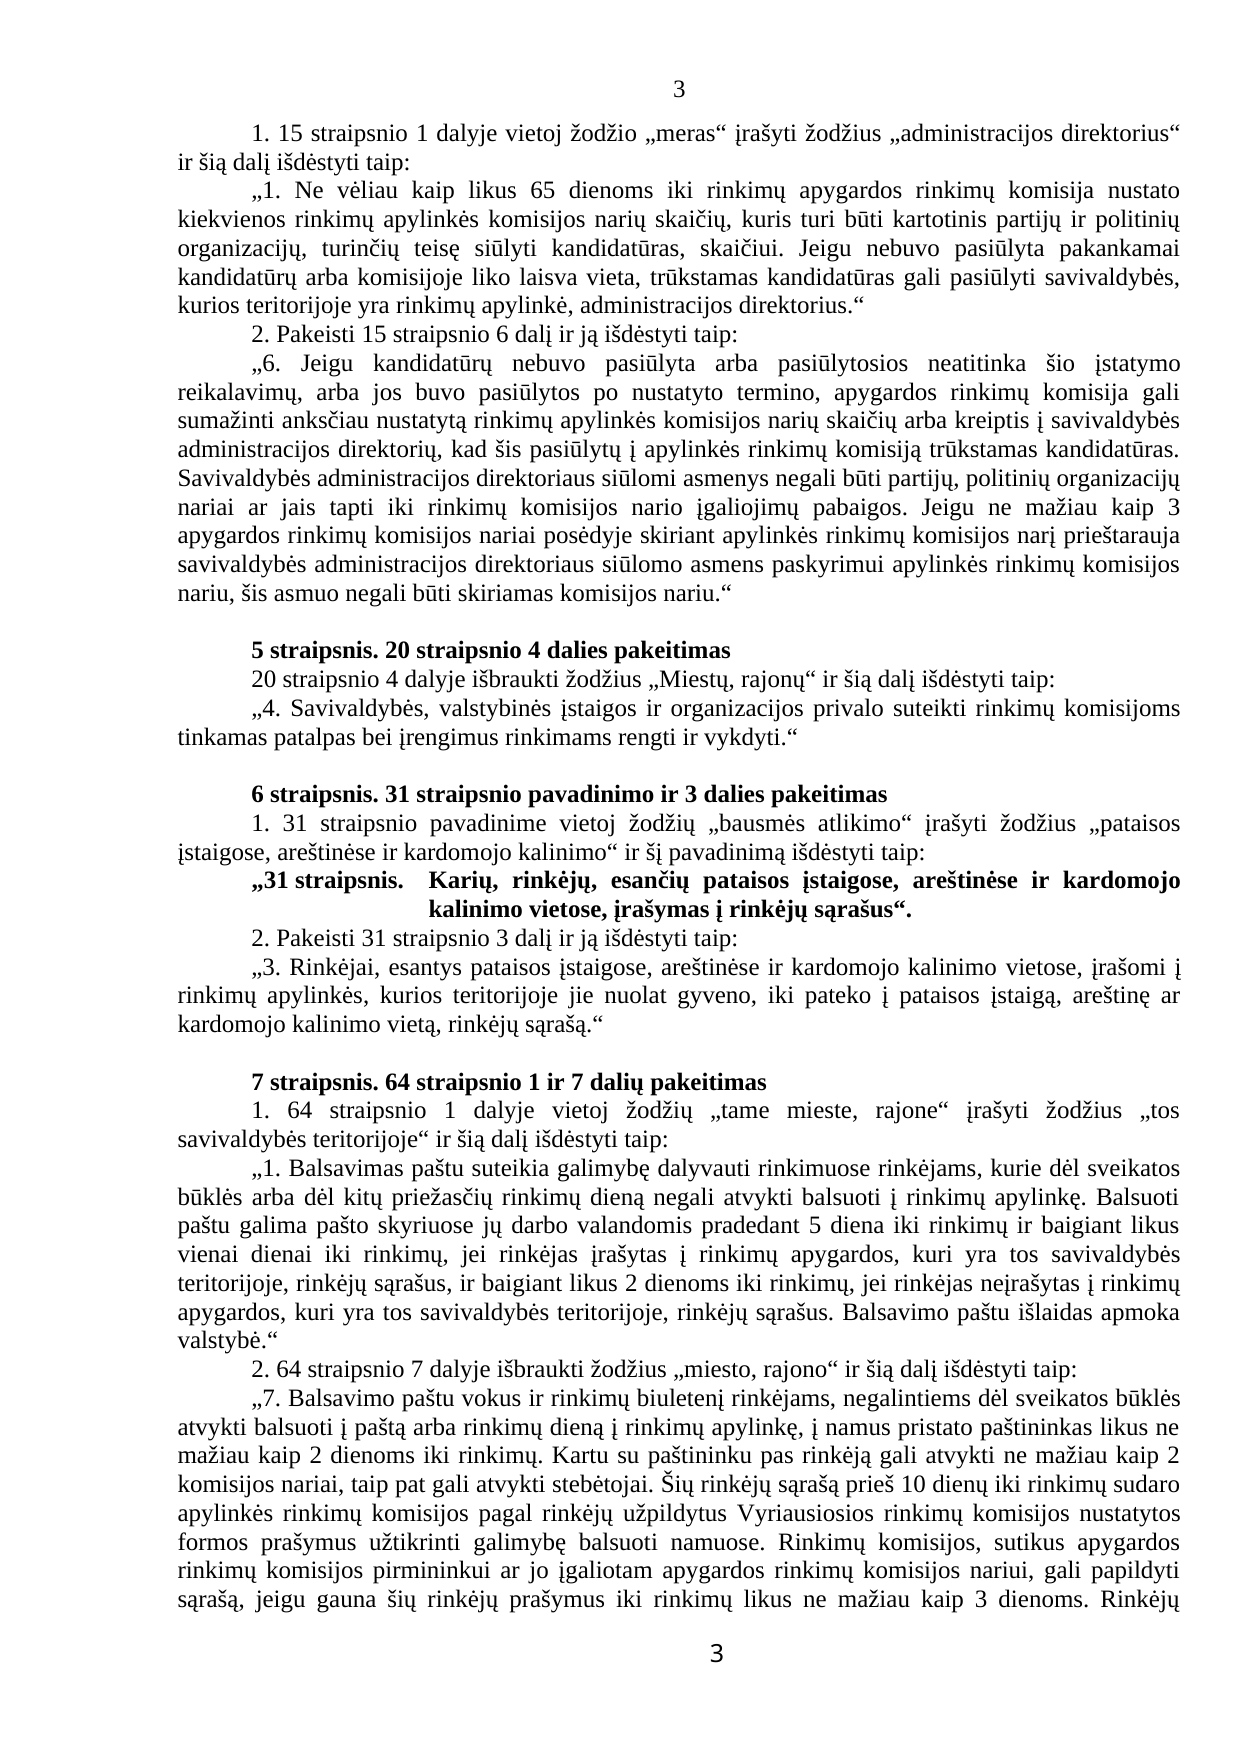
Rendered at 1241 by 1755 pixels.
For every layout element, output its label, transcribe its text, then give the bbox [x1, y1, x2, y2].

text 2. Pakeisti 31 straipsnio 3 dalį ir ją išdėstyti taip: [177, 923, 1181, 952]
text 20 straipsnio 4 dalyje išbraukti žodžius „Miestų, rajonų“ ir šią dalį išdėstyti taip: [177, 664, 1181, 693]
text 5 straipsnis. 20 straipsnio 4 dalies pakeitimas [177, 636, 1181, 664]
text 7 straipsnis. 64 straipsnio 1 ir 7 dalių pakeitimas [177, 1067, 1181, 1096]
text 1. 15 straipsnio 1 dalyje vietoj žodžio „meras“ įrašyti žodžius „administracijos direktorius“ ir šią dalį išdėstyti taip: [177, 118, 1181, 176]
text „6. Jeigu kandidatūrų nebuvo pasiūlyta arba pasiūlytosios neatitinka šio įstatymo reikalavimų, arba jos buvo pasiūlytos po nustatyto termino, apygardos rinkimų komisija gali sumažinti anksčiau nustatytą rinkimų apylinkės komisijos narių skaičių arba kreiptis į savivaldybės administracijos direktorių, kad šis pasiūlytų į apylinkės rinkimų komisiją trūkstamas kandidatūras. Savivaldybės administracijos direktoriaus siūlomi asmenys negali būti partijų, politinių organizacijų nariai ar jais tapti iki rinkimų komisijos nario įgaliojimų pabaigos. Jeigu ne mažiau kaip 3 apygardos rinkimų komisijos nariai posėdyje skiriant apylinkės rinkimų komisijos narį prieštarauja savivaldybės administracijos direktoriaus siūlomo asmens paskyrimui apylinkės rinkimų komisijos nariu, šis asmuo negali būti skiriamas komisijos nariu.“ [177, 348, 1181, 607]
text 6 straipsnis. 31 straipsnio pavadinimo ir 3 dalies pakeitimas [177, 779, 1181, 808]
text 1. 31 straipsnio pavadinime vietoj žodžių „bausmės atlikimo“ įrašyti žodžius „pataisos įstaigose, areštinėse ir kardomojo kalinimo“ ir šį pavadinimą išdėstyti taip: [177, 808, 1181, 866]
text 2. Pakeisti 15 straipsnio 6 dalį ir ją išdėstyti taip: [177, 319, 1181, 348]
text 1. 64 straipsnio 1 dalyje vietoj žodžių „tame mieste, rajone“ įrašyti žodžius „tos savivaldybės teritorijoje“ ir šią dalį išdėstyti taip: [177, 1096, 1181, 1153]
text 2. 64 straipsnio 7 dalyje išbraukti žodžius „miesto, rajono“ ir šią dalį išdėstyti taip: [177, 1354, 1181, 1383]
text „7. Balsavimo paštu vokus ir rinkimų biuletenį rinkėjams, negalintiems dėl sveikatos būklės atvykti balsuoti į paštą arba rinkimų dieną į rinkimų apylinkę, į namus pristato paštininkas likus ne mažiau kaip 2 dienoms iki rinkimų. Kartu su paštininku pas rinkėją gali atvykti ne mažiau kaip 2 komisijos nariai, taip pat gali atvykti stebėtojai. Šių rinkėjų sąrašą prieš 10 dienų iki rinkimų sudaro apylinkės rinkimų komisijos pagal rinkėjų užpildytus Vyriausiosios rinkimų komisijos nustatytos formos prašymus užtikrinti galimybę balsuoti namuose. Rinkimų komisijos, sutikus apygardos rinkimų komisijos pirmininkui ar jo įgaliotam apygardos rinkimų komisijos nariui, gali papildyti sąrašą, jeigu gauna šių rinkėjų prašymus iki rinkimų likus ne mažiau kaip 3 dienoms. Rinkėjų [177, 1383, 1181, 1613]
text „1. Ne vėliau kaip likus 65 dienoms iki rinkimų apygardos rinkimų komisija nustato kiekvienos rinkimų apylinkės komisijos narių skaičių, kuris turi būti kartotinis partijų ir politinių organizacijų, turinčių teisę siūlyti kandidatūras, skaičiui. Jeigu nebuvo pasiūlyta pakankamai kandidatūrų arba komisijoje liko laisva vieta, trūkstamas kandidatūras gali pasiūlyti savivaldybės, kurios teritorijoje yra rinkimų apylinkė, administracijos direktorius.“ [177, 176, 1181, 319]
text „1. Balsavimas paštu suteikia galimybę dalyvauti rinkimuose rinkėjams, kurie dėl sveikatos būklės arba dėl kitų priežasčių rinkimų dieną negali atvykti balsuoti į rinkimų apylinkę. Balsuoti paštu galima pašto skyriuose jų darbo valandomis pradedant 5 diena iki rinkimų ir baigiant likus vienai dienai iki rinkimų, jei rinkėjas įrašytas į rinkimų apygardos, kuri yra tos savivaldybės teritorijoje, rinkėjų sąrašus, ir baigiant likus 2 dienoms iki rinkimų, jei rinkėjas neįrašytas į rinkimų apygardos, kuri yra tos savivaldybės teritorijoje, rinkėjų sąrašus. Balsavimo paštu išlaidas apmoka valstybė.“ [177, 1153, 1181, 1354]
text „3. Rinkėjai, esantys pataisos įstaigose, areštinėse ir kardomojo kalinimo vietose, įrašomi į rinkimų apylinkės, kurios teritorijoje jie nuolat gyveno, iki pateko į pataisos įstaigą, areštinę ar kardomojo kalinimo vietą, rinkėjų sąrašą.“ [177, 952, 1181, 1038]
text „4. Savivaldybės, valstybinės įstaigos ir organizacijos privalo suteikti rinkimų komisijoms tinkamas patalpas bei įrengimus rinkimams rengti ir vykdyti.“ [177, 693, 1181, 751]
text „31 straipsnis. Karių, rinkėjų, esančių pataisos įstaigose, areštinėse ir kardomojo kalinimo vietose, įrašymas į rinkėjų sąrašus“. [251, 866, 1181, 923]
